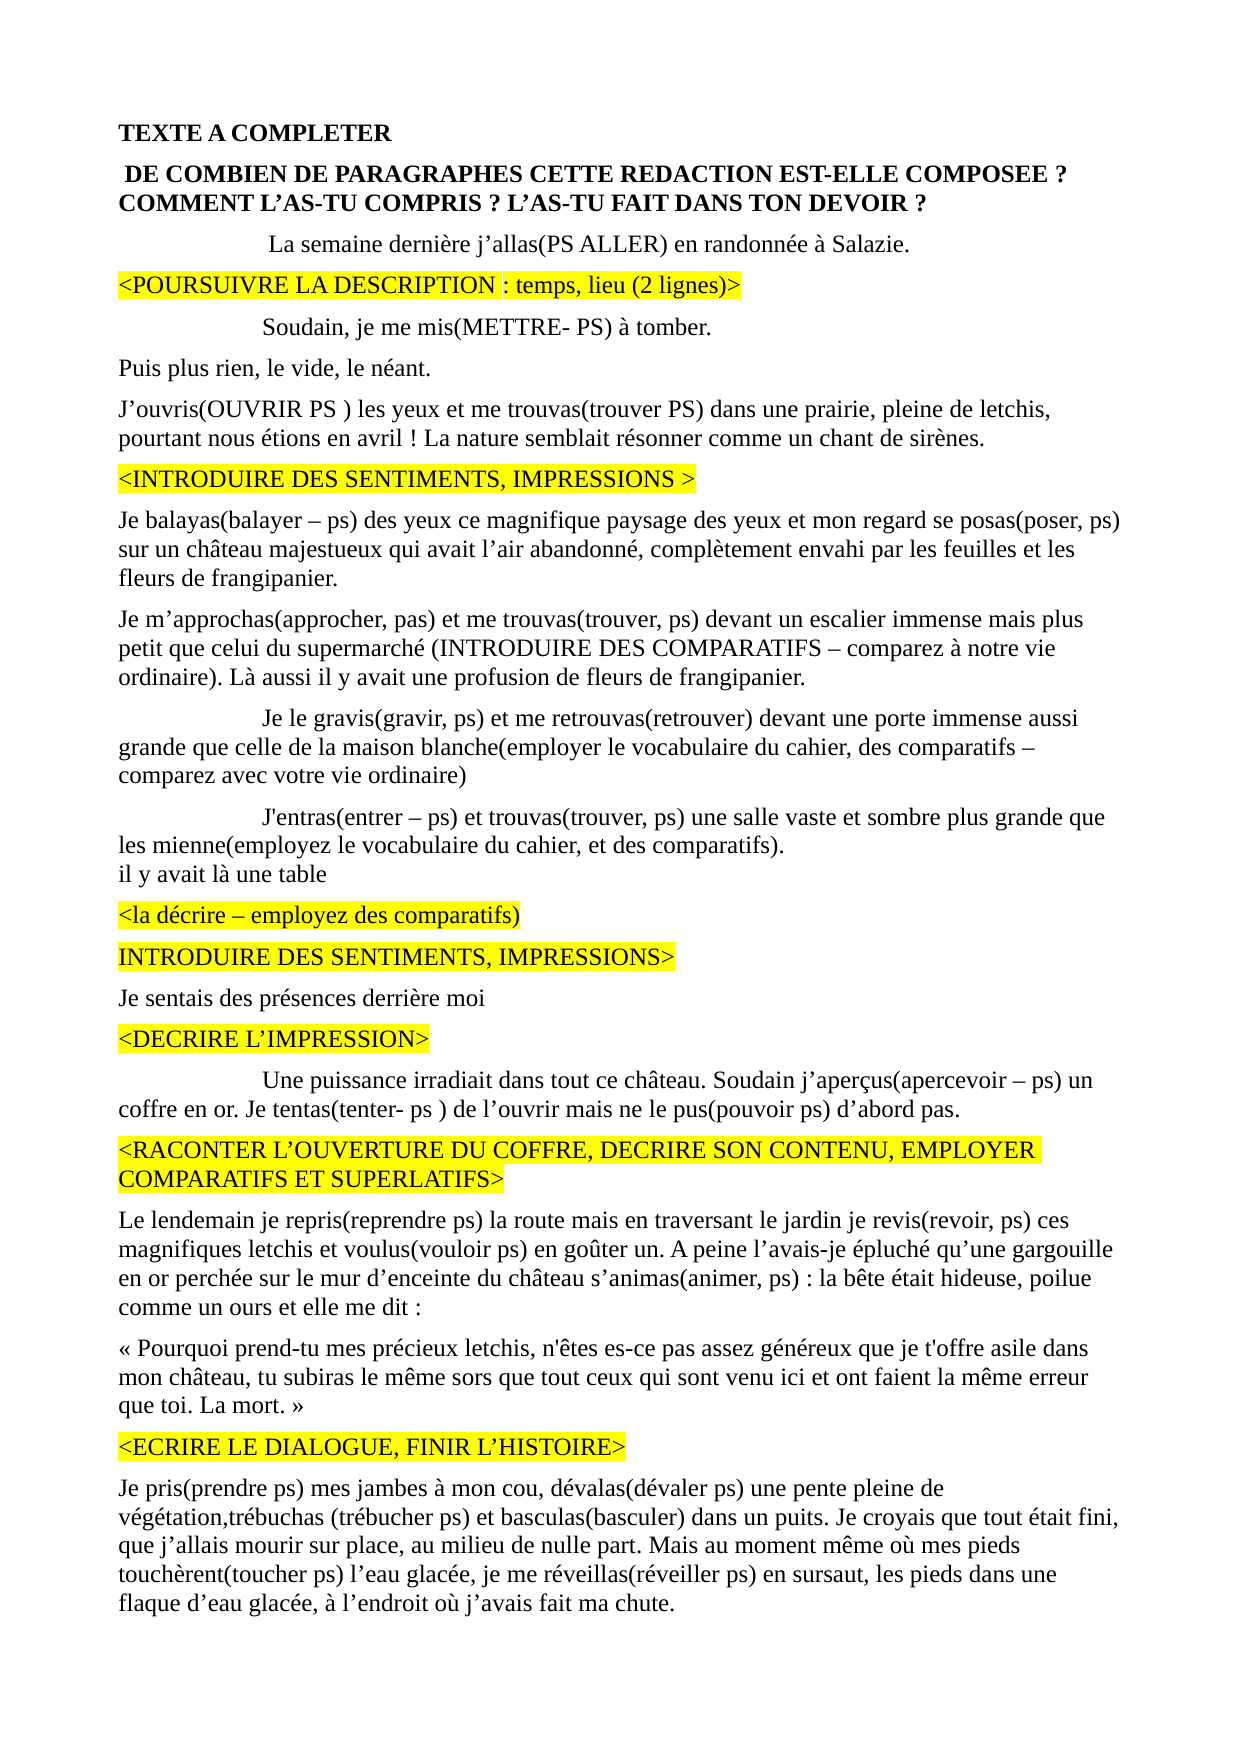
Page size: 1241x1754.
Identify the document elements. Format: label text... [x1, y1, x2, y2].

text Je m’approchas(approcher, pas) et me trouvas(trouver, ps) devant un escalier immense mais plus petit que celui du supermarché (INTRODUIRE DES COMPARATIFS – comparez à notre vie ordinaire). Là aussi il y avait une profusion de fleurs de frangipanier. [118, 604, 1122, 691]
text DE COMBIEN DE PARAGRAPHES CETTE REDACTION EST-ELLE COMPOSEE ? COMMENT L’AS-TU COMPRIS ? L’AS-TU FAIT DANS TON DEVOIR ? [118, 159, 1122, 217]
text Je balayas(balayer – ps) des yeux ce magnifique paysage des yeux et mon regard se posas(poser, ps) sur un château majestueux qui avait l’air abandonné, complètement envahi par les feuilles et les fleurs de frangipanier. [118, 506, 1122, 592]
text <la décrire – employez des comparatifs) [118, 901, 1122, 929]
text <POURSUIVRE LA DESCRIPTION : temps, lieu (2 lignes)> [118, 271, 1122, 299]
text La semaine dernière j’allas(PS ALLER) en randonnée à Salazie. [118, 229, 1122, 258]
text Je sentais des présences derrière moi [118, 983, 1122, 1012]
text Soudain, je me mis(METTRE- PS) à tomber. [118, 312, 1122, 341]
text Puis plus rien, le vide, le néant. [118, 353, 1122, 382]
text <INTRODUIRE DES SENTIMENTS, IMPRESSIONS > [118, 464, 1122, 493]
text Je pris(prendre ps) mes jambes à mon cou, dévalas(dévaler ps) une pente pleine de végétation,trébuchas (trébucher ps) et basculas(basculer) dans un puits. Je croyais que tout était fini, que j’allais mourir sur place, au milieu de nulle part. Mais au moment même où mes pieds touchèrent(toucher ps) l’eau glacée, je me réveillas(réveiller ps) en sursaut, les pieds dans une flaque d’eau glacée, à l’endroit où j’avais fait ma chute. [118, 1473, 1122, 1617]
text « Pourquoi prend-tu mes précieux letchis, n'êtes es-ce pas assez généreux que je t'offre asile dans mon château, tu subiras le même sors que tout ceux qui sont venu ici et ont faient la même erreur que toi. La mort. » [118, 1333, 1122, 1419]
text <ECRIRE LE DIALOGUE, FINIR L’HISTOIRE> [118, 1432, 1122, 1461]
text Le lendemain je repris(reprendre ps) la route mais en traversant le jardin je revis(revoir, ps) ces magnifiques letchis et voulus(vouloir ps) en goûter un. A peine l’avais-je épluché qu’une gargouille en or perchée sur le mur d’enceinte du château s’animas(animer, ps) : la bête était hideuse, poilue comme un ours et elle me dit : [118, 1206, 1122, 1321]
text J'entras(entrer – ps) et trouvas(trouver, ps) une salle vaste et sombre plus grande que les mienne(employez le vocabulaire du cahier, et des comparatifs). il y avait là une table [118, 802, 1122, 888]
text <RACONTER L’OUVERTURE DU COFFRE, DECRIRE SON CONTENU, EMPLOYER COMPARATIFS ET SUPERLATIFS> [118, 1136, 1122, 1193]
text TEXTE A COMPLETER [118, 118, 1122, 147]
text Je le gravis(gravir, ps) et me retrouvas(retrouver) devant une porte immense aussi grande que celle de la maison blanche(employer le vocabulaire du cahier, des comparatifs – comparez avec votre vie ordinaire) [118, 703, 1122, 789]
text Une puissance irradiait dans tout ce château. Soudain j’aperçus(apercevoir – ps) un coffre en or. Je tentas(tenter- ps ) de l’ouvrir mais ne le pus(pouvoir ps) d’abord pas. [118, 1066, 1122, 1123]
text INTRODUIRE DES SENTIMENTS, IMPRESSIONS> [118, 942, 1122, 971]
text J’ouvris(OUVRIR PS ) les yeux et me trouvas(trouver PS) dans une prairie, pleine de letchis, pourtant nous étions en avril ! La nature semblait résonner comme un chant de sirènes. [118, 394, 1122, 452]
text <DECRIRE L’IMPRESSION> [118, 1024, 1122, 1053]
